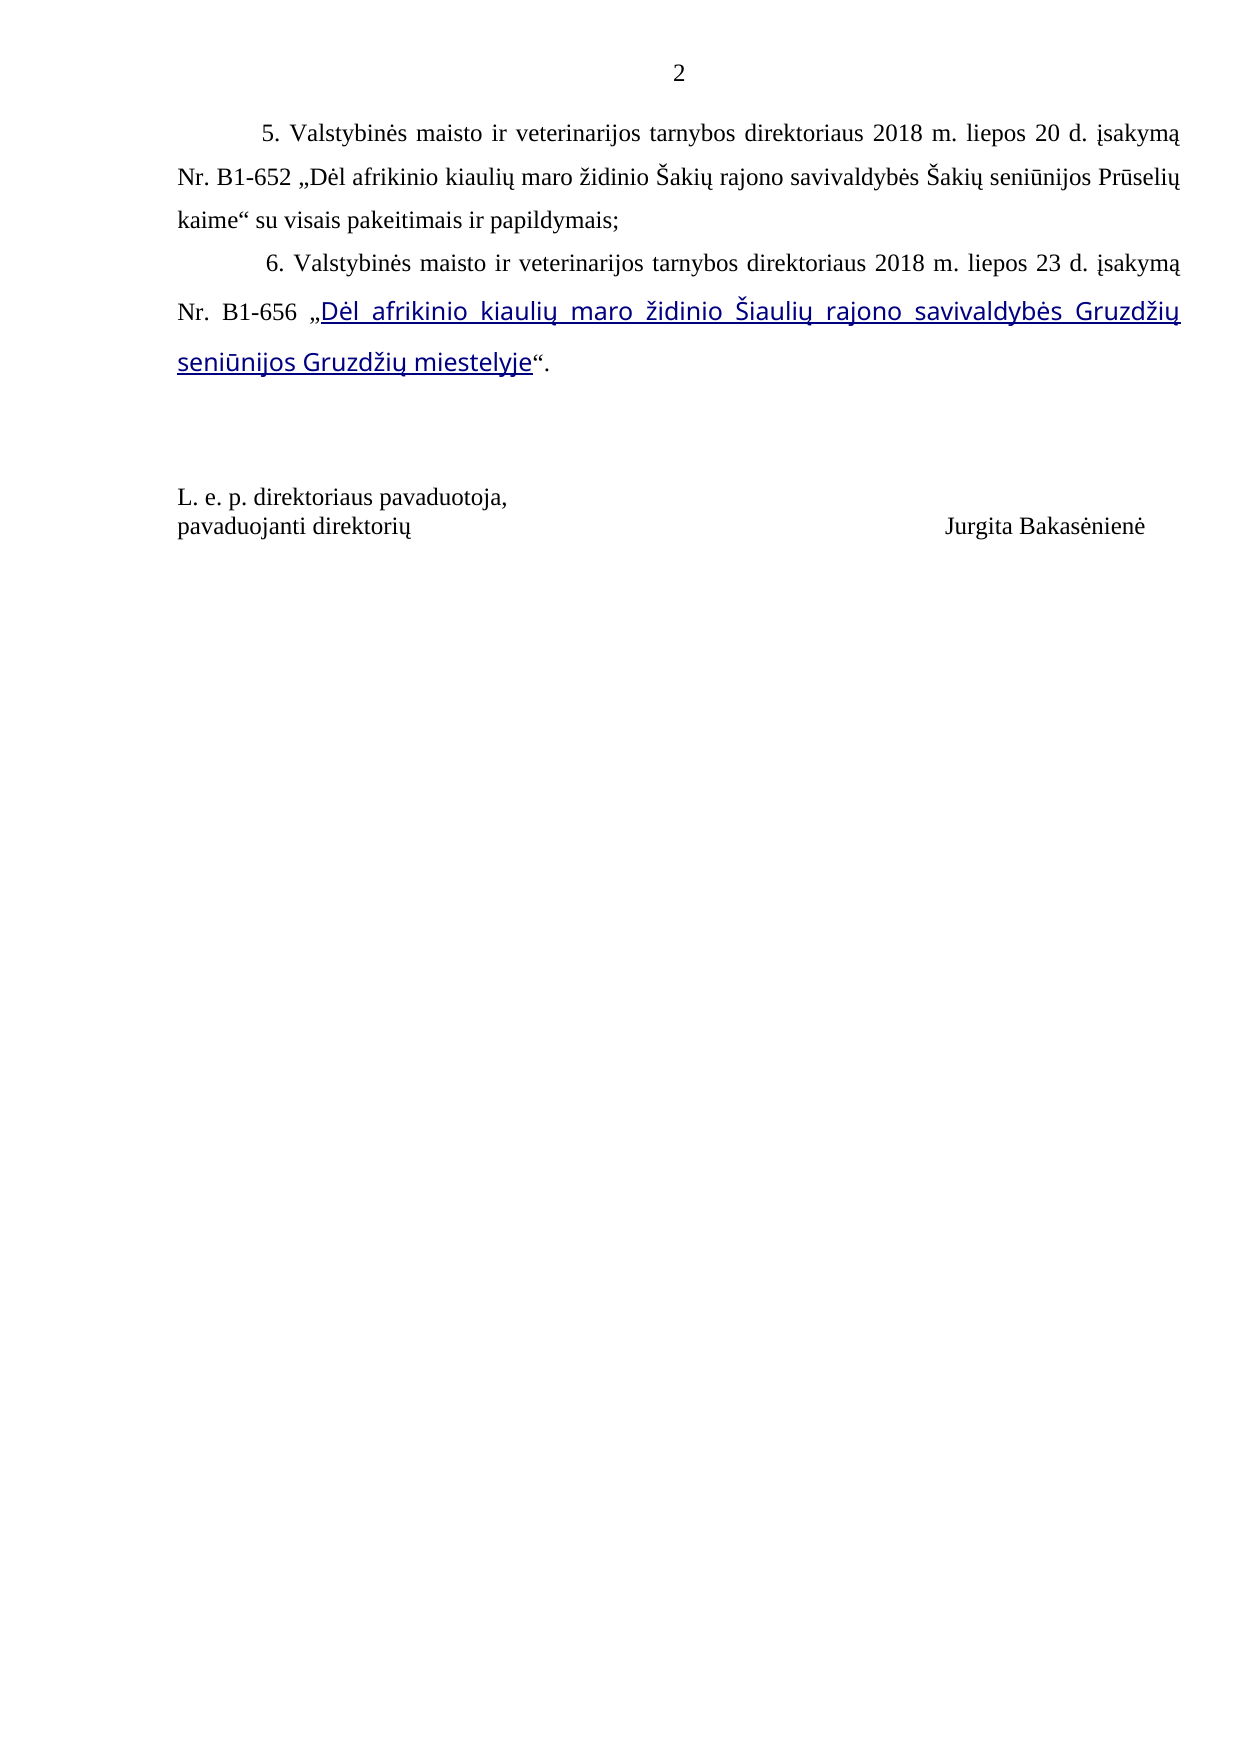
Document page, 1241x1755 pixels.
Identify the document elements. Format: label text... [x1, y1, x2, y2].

text 6. Valstybinės maisto ir veterinarijos tarnybos direktoriaus 2018 m. liepos 23 d. įsakymą Nr. B1-656 „Dėl afrikinio kiaulių maro židinio Šiaulių rajono savivaldybės Gruzdžių seniūnijos Gruzdžių miestelyje“. [177, 248, 1181, 379]
text L. e. p. direktoriaus pavaduotoja, [177, 482, 1181, 511]
text 5. Valstybinės maisto ir veterinarijos tarnybos direktoriaus 2018 m. liepos 20 d. įsakymą Nr. B1-652 „Dėl afrikinio kiaulių maro židinio Šakių rajono savivaldybės Šakių seniūnijos Prūselių kaime“ su visais pakeitimais ir papildymais; [177, 118, 1181, 233]
text pavaduojanti direktorių Jurgita Bakasėnienė [177, 511, 1181, 539]
